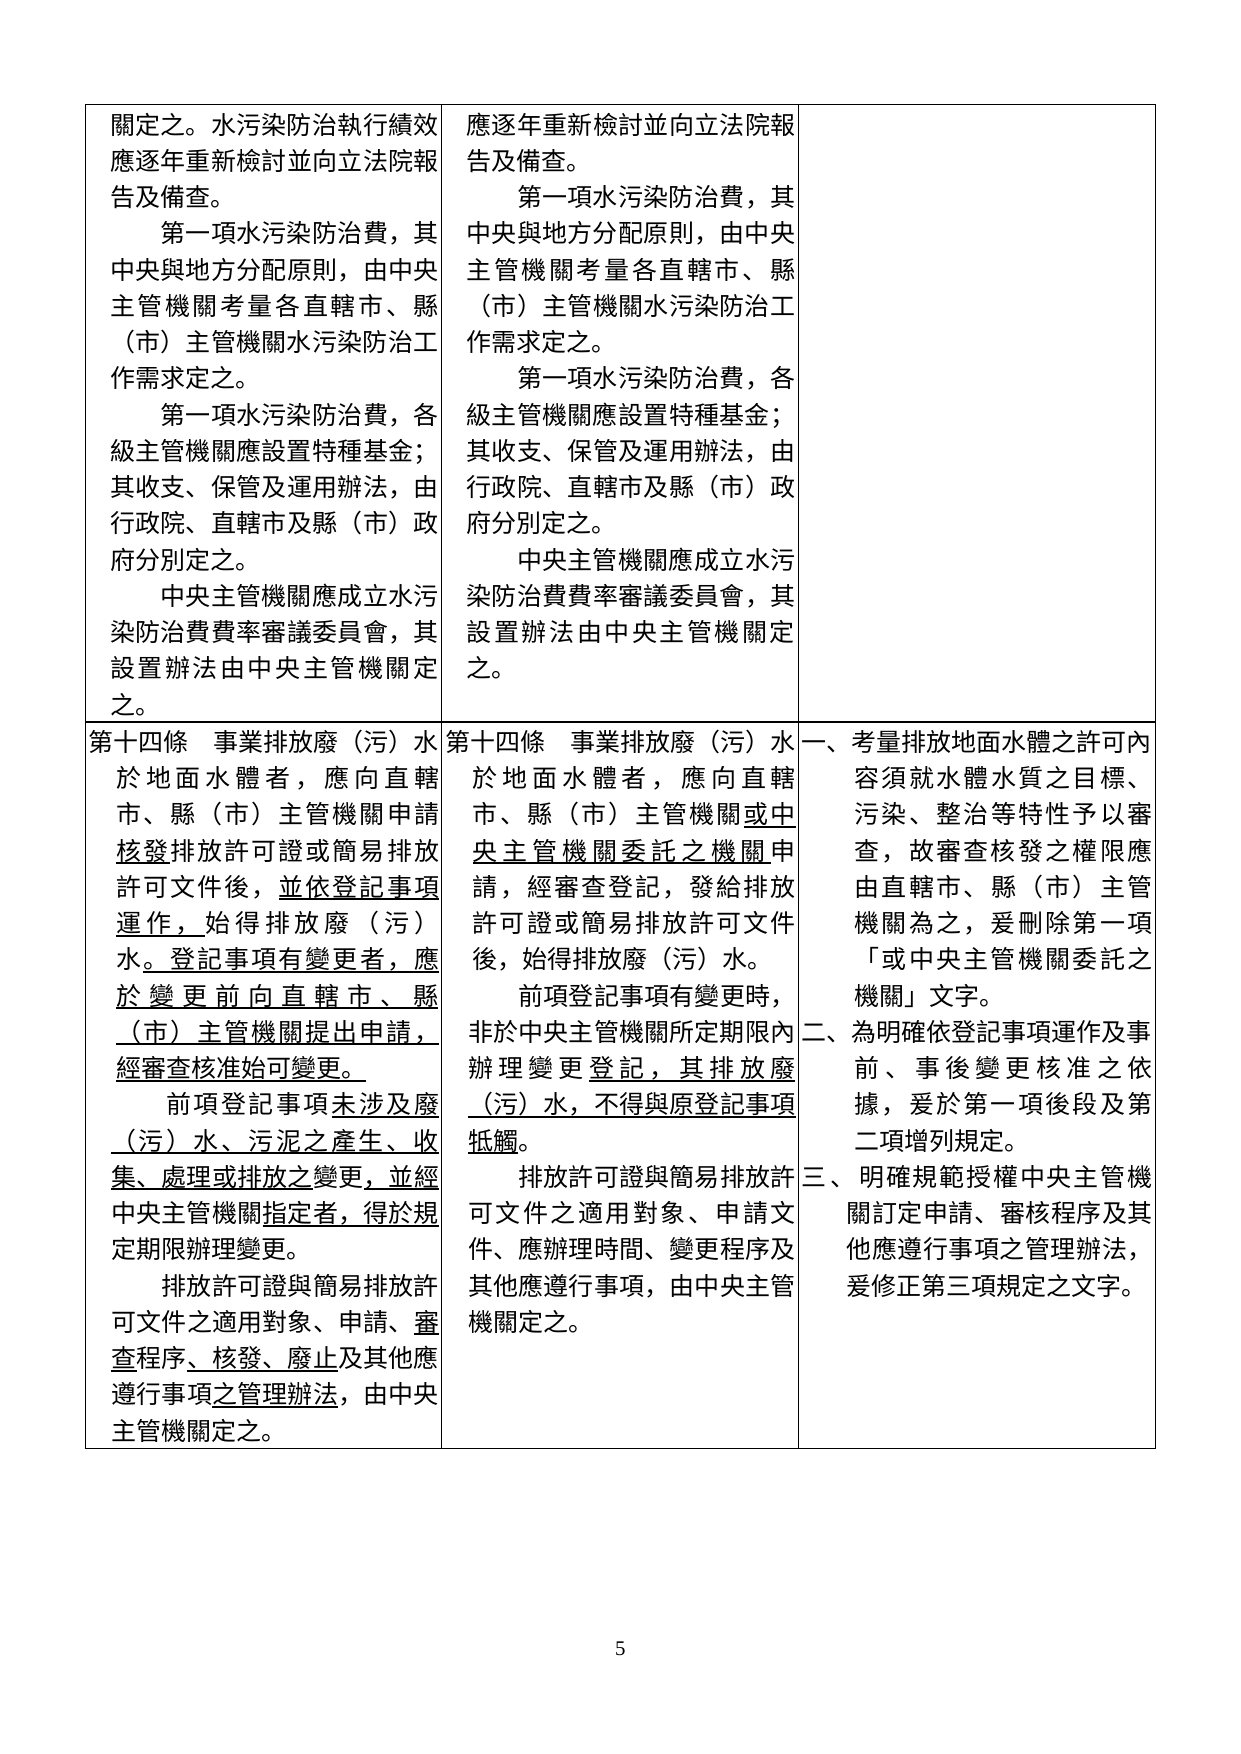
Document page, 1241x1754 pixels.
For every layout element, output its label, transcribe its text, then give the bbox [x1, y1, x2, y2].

table_cell [799, 105, 1155, 721]
table_cell 一、考量排放地面水體之許可內容須就水體水質之目標、污染、整治等特性予以審查，故審查核發之權限應由直轄市、縣（市）主管機關為之，爰刪除第一項「或中央主管機關委託之機關」文字。 二、為明確依登記事項運作及事前、事後變更核准之依據，爰於第一項後段及第二項增列規定。 三、明確規範授權中央主管機關訂定申請、審核程序及其他應遵行事項之管理辦法，爰修正第三項規定之文字。 [799, 723, 1155, 1447]
table_cell 第十四條 事業排放廢（污）水於地面水體者，應向直轄市、縣（市）主管機關或中央主管機關委託之機關申請，經審查登記，發給排放許可證或簡易排放許可文件後，始得排放廢（污）水。 前項登記事項有變更時，非於中央主管機關所定期限內辦理變更登記，其排放廢（污）水，不得與原登記事項牴觸。 排放許可證與簡易排放許可文件之適用對象、申請文件、應辦理時間、變更程序及其他應遵行事項，由中央主管機關定之。 [442, 723, 798, 1447]
table_cell 第十四條 事業排放廢（污）水於地面水體者，應向直轄市、縣（市）主管機關申請核發排放許可證或簡易排放許可文件後，並依登記事項運作，始得排放廢（污）水。登記事項有變更者，應於變更前向直轄市、縣（市）主管機關提出申請，經審查核准始可變更。 前項登記事項未涉及廢（污）水、污泥之產生、收集、處理或排放之變更，並經中央主管機關指定者，得於規定期限辦理變更。 排放許可證與簡易排放許可文件之適用對象、申請、審查程序、核發、廢止及其他應遵行事項之管理辦法，由中央主管機關定之。 [86, 723, 441, 1447]
table_cell 應逐年重新檢討並向立法院報告及備查。 第一項水污染防治費，其中央與地方分配原則，由中央主管機關考量各直轄市、縣（市）主管機關水污染防治工作需求定之。 第一項水污染防治費，各級主管機關應設置特種基金；其收支、保管及運用辦法，由行政院、直轄市及縣（市）政府分別定之。 中央主管機關應成立水污染防治費費率審議委員會，其設置辦法由中央主管機關定之。 [442, 105, 798, 721]
table_cell 關定之。水污染防治執行績效應逐年重新檢討並向立法院報告及備查。 第一項水污染防治費，其中央與地方分配原則，由中央主管機關考量各直轄市、縣（市）主管機關水污染防治工作需求定之。 第一項水污染防治費，各級主管機關應設置特種基金；其收支、保管及運用辦法，由行政院、直轄市及縣（市）政府分別定之。 中央主管機關應成立水污染防治費費率審議委員會，其設置辦法由中央主管機關定之。 [86, 105, 441, 721]
